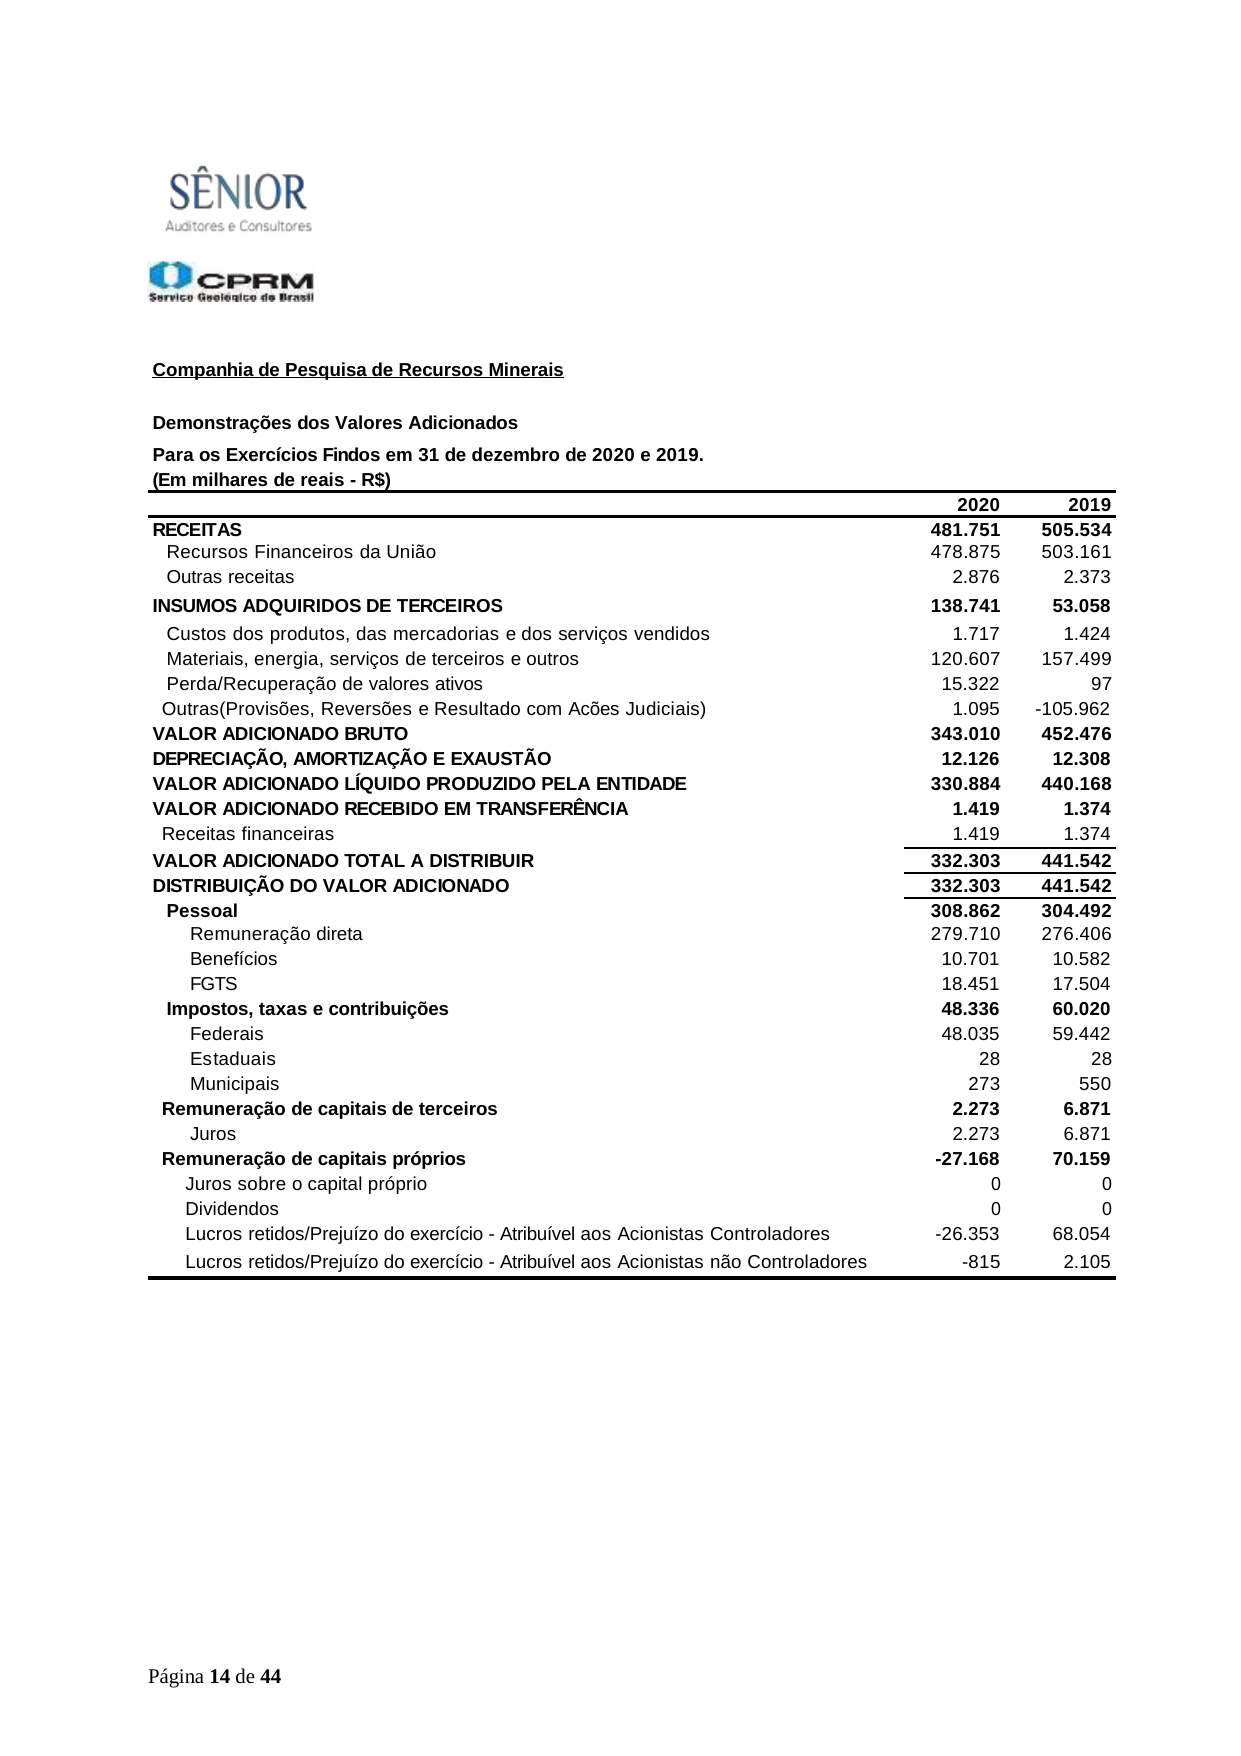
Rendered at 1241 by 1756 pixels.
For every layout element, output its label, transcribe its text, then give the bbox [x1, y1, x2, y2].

table_cell 138.741 [904, 592, 1018, 620]
table_cell 2020 [904, 493, 1018, 515]
table_cell VALOR ADICIONADO LÍQUIDO PRODUZIDO PELA ENTIDADE [148, 772, 904, 797]
table_cell 48.035 [904, 1022, 1018, 1047]
table_cell 2019 [1018, 493, 1116, 515]
table_cell 1.419 [904, 822, 1018, 847]
table_cell 1.419 [904, 797, 1018, 822]
table_cell 120.607 [904, 647, 1018, 672]
table_cell 2.273 [904, 1097, 1018, 1122]
table_cell 1.717 [904, 620, 1018, 647]
table_cell Lucros retidos/Prejuízo do exercício - Atribuível aos Acionistas Controladores [148, 1222, 904, 1248]
table_cell Impostos, taxas e contribuições [148, 997, 904, 1022]
table_cell Pessoal [148, 897, 904, 922]
table_cell 12.126 [904, 747, 1018, 772]
table_cell Remuneração de capitais próprios [148, 1147, 904, 1172]
table_cell Perda/Recuperação de valores ativos [148, 672, 904, 697]
table_cell DEPRECIAÇÃO, AMORTIZAÇÃO E EXAUSTÃO [148, 747, 904, 772]
table_cell 276.406 [1018, 922, 1116, 947]
table_cell 332.303 [904, 874, 1018, 897]
table_cell 279.710 [904, 922, 1018, 947]
table_cell 68.054 [1018, 1222, 1116, 1248]
table_cell 0 [904, 1197, 1018, 1222]
table_cell -27.168 [904, 1147, 1018, 1172]
table_cell 28 [904, 1047, 1018, 1072]
table_cell Juros sobre o capital próprio [148, 1172, 904, 1197]
table_cell Remuneração direta [148, 922, 904, 947]
table_header [904, 351, 1116, 490]
table_cell 15.322 [904, 672, 1018, 697]
table_cell 0 [1018, 1172, 1116, 1197]
table_cell Receitas financeiras [148, 822, 904, 847]
table_cell DISTRIBUIÇÃO DO VALOR ADICIONADO [148, 872, 904, 897]
table_cell [148, 493, 904, 515]
table_cell 2.105 [1018, 1249, 1116, 1276]
table_cell 550 [1018, 1072, 1116, 1097]
table_cell Federais [148, 1022, 904, 1047]
table_cell 12.308 [1018, 747, 1116, 772]
table_cell 440.168 [1018, 772, 1116, 797]
table_cell 478.875 [904, 541, 1018, 566]
table_cell 6.871 [1018, 1097, 1116, 1122]
table_cell VALOR ADICIONADO TOTAL A DISTRIBUIR [148, 847, 904, 872]
table_cell 28 [1018, 1047, 1116, 1072]
table_cell 505.534 [1018, 518, 1116, 541]
table_cell 97 [1018, 672, 1116, 697]
table_cell RECEITAS [148, 518, 904, 541]
table_cell Outras(Provisões, Reversões e Resultado com Acões Judiciais) [148, 697, 904, 722]
table_cell 308.862 [904, 899, 1018, 922]
table_cell 304.492 [1018, 899, 1116, 922]
table_cell -105.962 [1018, 697, 1116, 722]
table_cell 1.374 [1018, 797, 1116, 822]
table_cell 1.424 [1018, 620, 1116, 647]
table_cell Materiais, energia, serviços de terceiros e outros [148, 647, 904, 672]
table_cell 48.336 [904, 997, 1018, 1022]
table_cell VALOR ADICIONADO BRUTO [148, 722, 904, 747]
table_cell Recursos Financeiros da União [148, 541, 904, 566]
table_cell 10.582 [1018, 947, 1116, 972]
table_cell 157.499 [1018, 647, 1116, 672]
table_cell 273 [904, 1072, 1018, 1097]
table_cell Para os Exercícios Findos em 31 de dezembro de 2020 e 2019. (Em milhares de reais - R$) [148, 438, 904, 490]
table_cell 0 [904, 1172, 1018, 1197]
table_cell FGTS [148, 972, 904, 997]
table_cell 2.273 [904, 1122, 1018, 1147]
table_cell Remuneração de capitais de terceiros [148, 1097, 904, 1122]
table_cell 6.871 [1018, 1122, 1116, 1147]
table_cell 441.542 [1018, 849, 1116, 872]
table_cell 332.303 [904, 849, 1018, 872]
table_cell Custos dos produtos, das mercadorias e dos serviços vendidos [148, 620, 904, 647]
table_cell -26.353 [904, 1222, 1018, 1248]
table_cell 1.374 [1018, 822, 1116, 847]
table_cell 452.476 [1018, 722, 1116, 747]
table_cell 503.161 [1018, 541, 1116, 566]
table_cell 2.373 [1018, 566, 1116, 592]
table_cell 59.442 [1018, 1022, 1116, 1047]
table_cell -815 [904, 1249, 1018, 1276]
table_header Companhia de Pesquisa de Recursos Minerais Demonstrações dos Valores Adicionados [148, 351, 904, 438]
table_cell Benefícios [148, 947, 904, 972]
table_cell 18.451 [904, 972, 1018, 997]
table_cell 10.701 [904, 947, 1018, 972]
table_cell INSUMOS ADQUIRIDOS DE TERCEIROS [148, 592, 904, 620]
table_cell 330.884 [904, 772, 1018, 797]
table_cell 0 [1018, 1197, 1116, 1222]
table_cell Estaduais [148, 1047, 904, 1072]
table_cell 1.095 [904, 697, 1018, 722]
table_cell Municipais [148, 1072, 904, 1097]
table_cell 60.020 [1018, 997, 1116, 1022]
table_cell 17.504 [1018, 972, 1116, 997]
table_cell 481.751 [904, 518, 1018, 541]
table_cell 441.542 [1018, 874, 1116, 897]
table_cell Dividendos [148, 1197, 904, 1222]
table_cell Juros [148, 1122, 904, 1147]
table_cell 343.010 [904, 722, 1018, 747]
table_cell VALOR ADICIONADO RECEBIDO EM TRANSFERÊNCIA [148, 797, 904, 822]
table_cell 53.058 [1018, 592, 1116, 620]
table_cell 2.876 [904, 566, 1018, 592]
table_cell Lucros retidos/Prejuízo do exercício - Atribuível aos Acionistas não Controladores [148, 1249, 904, 1276]
table_cell 70.159 [1018, 1147, 1116, 1172]
table_cell Outras receitas [148, 566, 904, 592]
